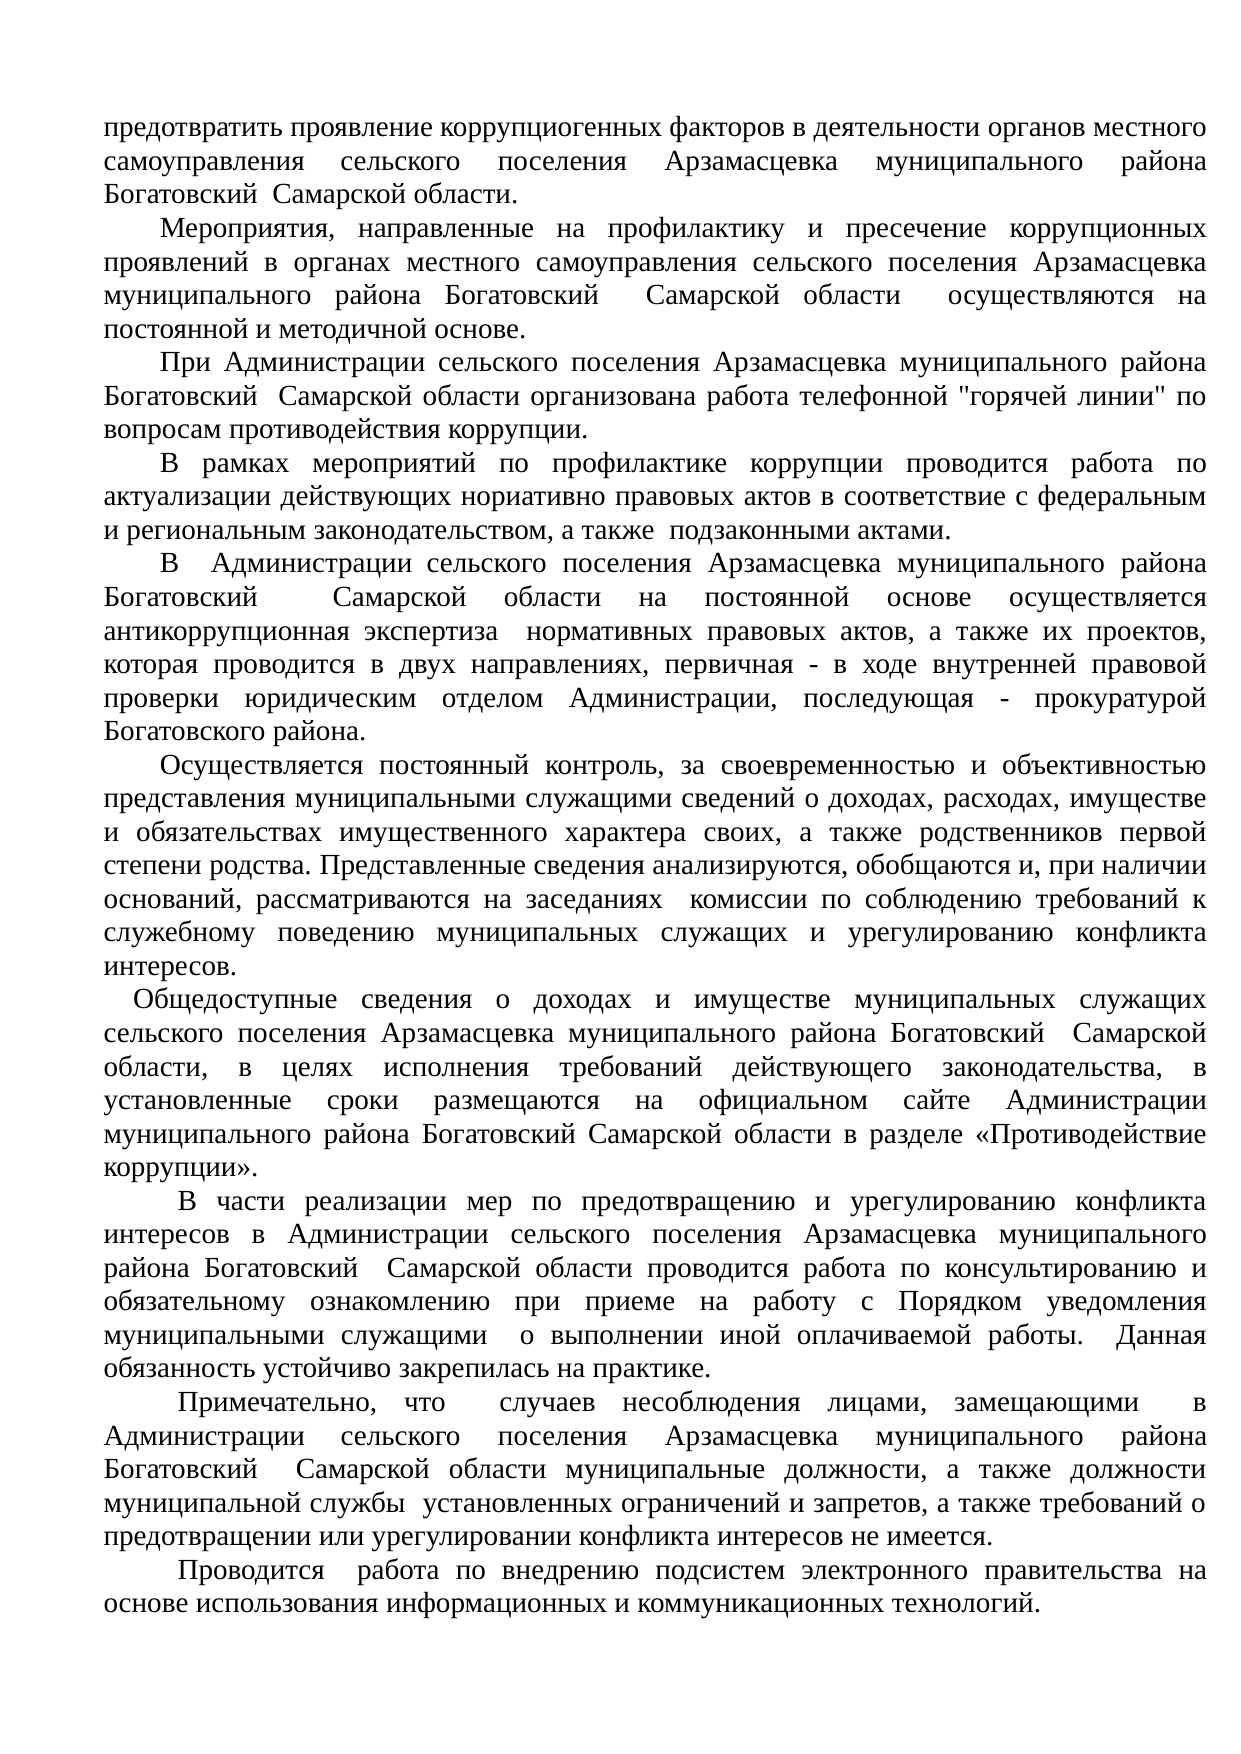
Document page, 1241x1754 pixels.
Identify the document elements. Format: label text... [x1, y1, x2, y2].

text В рамках мероприятий по профилактике коррупции проводится работа по актуализации действующих нориативно правовых актов в соответствие с федеральным и региональным законодательством, а также подзаконными актами. [103, 445, 1208, 546]
text В части реализации мер по предотвращению и урегулированию конфликта интересов в Администрации сельского поселения Арзамасцевка муниципального района Богатовский Самарской области проводится работа по консультированию и обязательному ознакомлению при приеме на работу с Порядком уведомления муниципальными служащими о выполнении иной оплачиваемой работы. Данная обязанность устойчиво закрепилась на практике. [103, 1183, 1208, 1384]
text При Администрации сельского поселения Арзамасцевка муниципального района Богатовский Самарской области организована работа телефонной "горячей линии" по вопросам противодействия коррупции. [103, 344, 1208, 445]
text Общедоступные сведения о доходах и имуществе муниципальных служащих сельского поселения Арзамасцевка муниципального района Богатовский Самарской области, в целях исполнения требований действующего законодательства, в установленные сроки размещаются на официальном сайте Администрации муниципального района Богатовский Самарской области в разделе «Противодействие коррупции». [103, 982, 1208, 1183]
text В Администрации сельского поселения Арзамасцевка муниципального района Богатовский Самарской области на постоянной основе осуществляется антикоррупционная экспертиза нормативных правовых актов, а также их проектов, которая проводится в двух направлениях, первичная - в ходе внутренней правовой проверки юридическим отделом Администрации, последующая - прокуратурой Богатовского района. [103, 546, 1208, 747]
text предотвратить проявление коррупциогенных факторов в деятельности органов местного самоуправления сельского поселения Арзамасцевка муниципального района Богатовский Самарской области. [103, 109, 1208, 210]
text Примечательно, что случаев несоблюдения лицами, замещающими в Администрации сельского поселения Арзамасцевка муниципального района Богатовский Самарской области муниципальные должности, а также должности муниципальной службы установленных ограничений и запретов, а также требований о предотвращении или урегулировании конфликта интересов не имеется. [103, 1384, 1208, 1552]
text Осуществляется постоянный контроль, за своевременностью и объективностью представления муниципальными служащими сведений о доходах, расходах, имуществе и обязательствах имущественного характера своих, а также родственников первой степени родства. Представленные сведения анализируются, обобщаются и, при наличии оснований, рассматриваются на заседаниях комиссии по соблюдению требований к служебному поведению муниципальных служащих и урегулированию конфликта интересов. [103, 747, 1208, 982]
text Мероприятия, направленные на профилактику и пресечение коррупционных проявлений в органах местного самоуправления сельского поселения Арзамасцевка муниципального района Богатовский Самарской области осуществляются на постоянной и методичной основе. [103, 210, 1208, 344]
text Проводится работа по внедрению подсистем электронного правительства на основе использования информационных и коммуникационных технологий. [103, 1552, 1208, 1619]
